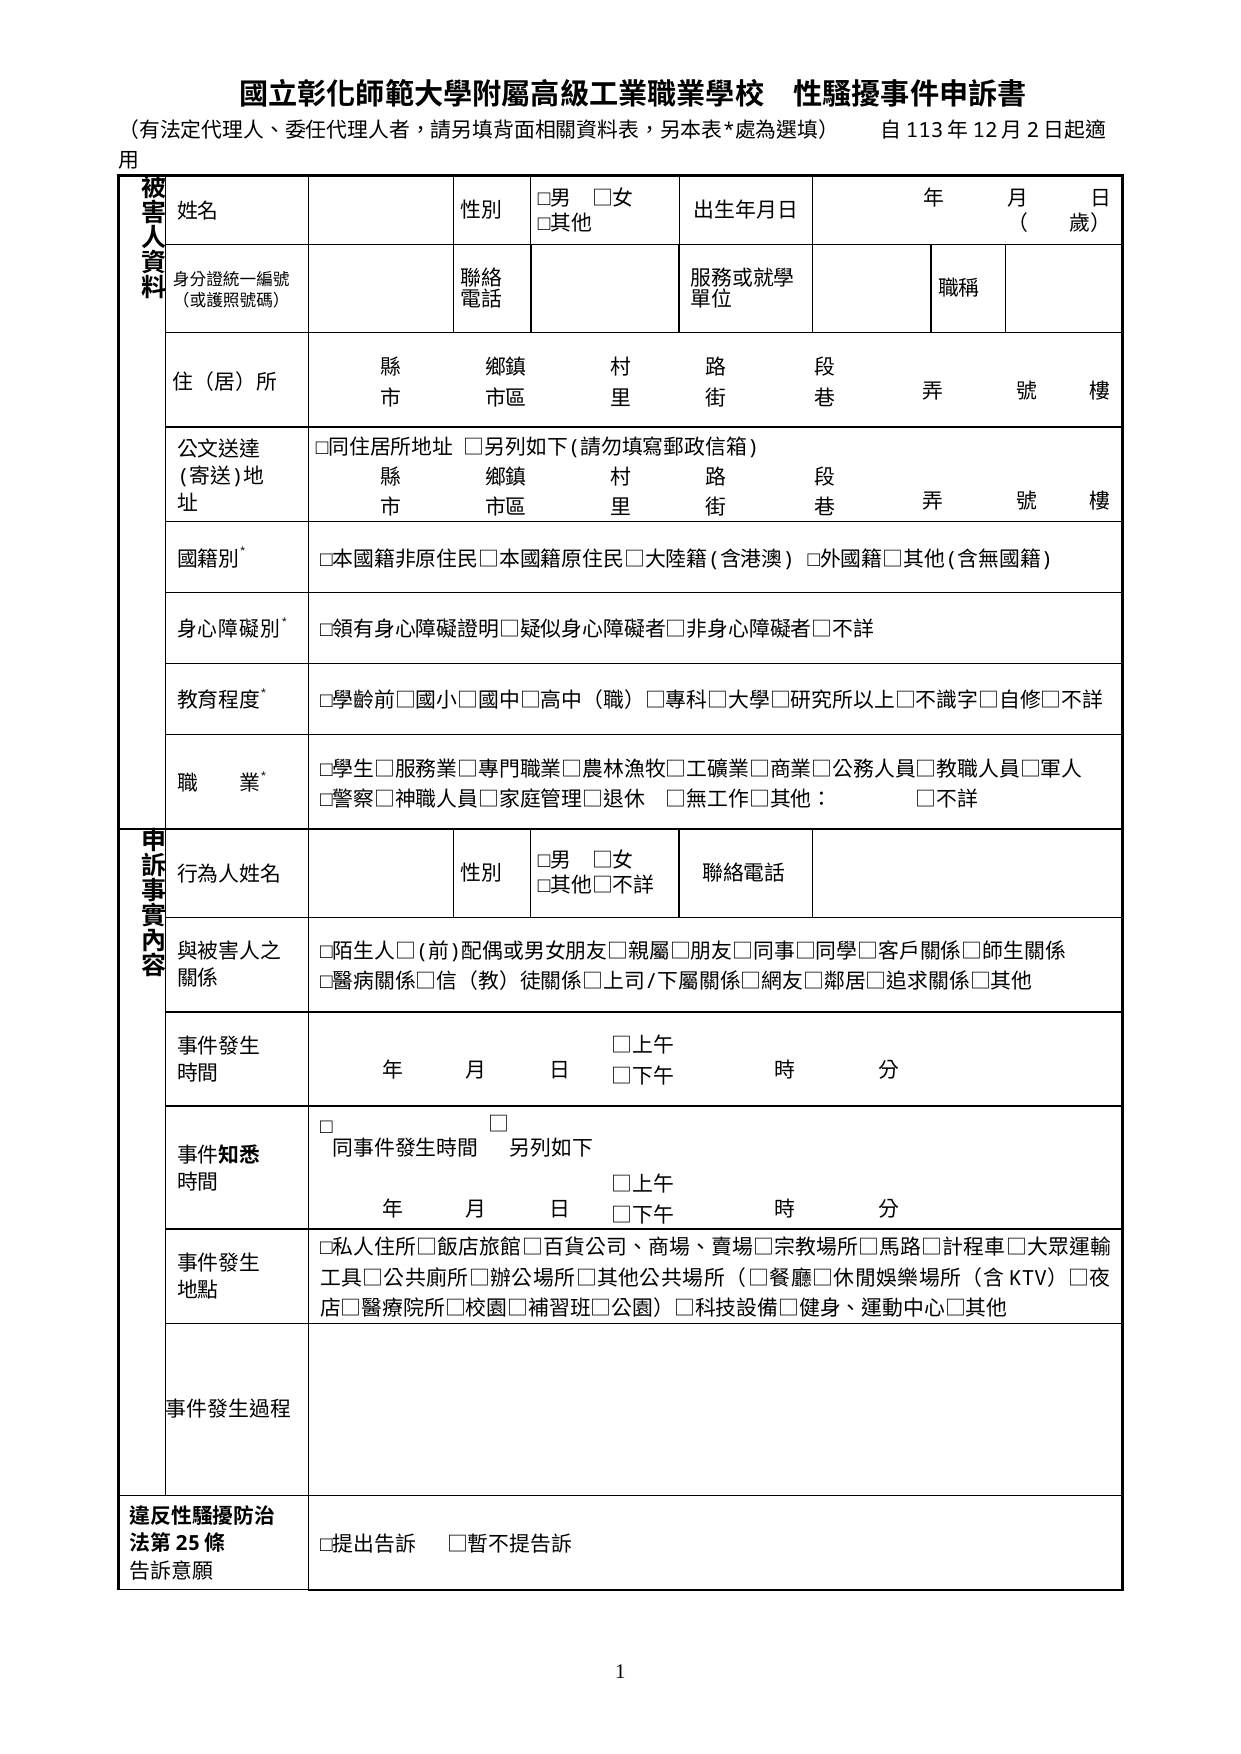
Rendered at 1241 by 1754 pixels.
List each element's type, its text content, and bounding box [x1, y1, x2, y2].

table_cell □領有身心障礙證明□疑似身心障礙者□非身心障礙者□不詳 [309, 593, 1121, 663]
table_cell □同住居所地址 □另列如下(請勿填寫郵政信箱) 縣市 鄉鎮市區 村里 路街 段巷 弄 號 樓 [309, 428, 1121, 521]
table_cell [309, 245, 453, 332]
table_cell 年 月 日 □上午□下午 時 分 [309, 1013, 1121, 1105]
table_cell [1006, 245, 1121, 332]
table_cell 公文送達 (寄送)地址 [166, 428, 308, 521]
table_cell 事件發生 時間 [166, 1013, 308, 1105]
table_cell 聯絡電話 [454, 245, 530, 332]
table_cell 違反性騷擾防治法第25條 告訴意願 [120, 1496, 308, 1589]
table_cell 身分證統一編號（或護照號碼） [166, 245, 308, 332]
table_cell [309, 1324, 1121, 1495]
table_cell □學生□服務業□專門職業□農林漁牧□工礦業□商業□公務人員□教職人員□軍人 □警察□神職人員□家庭管理□退休 □無工作□其他： □不詳 [309, 735, 1121, 828]
table_cell 事件發生過程 [166, 1324, 308, 1495]
table_cell 職 業* [166, 735, 308, 828]
table_cell 事件知悉 時間 [166, 1107, 308, 1228]
table_cell 國籍別* [166, 522, 308, 592]
table_cell 身心障礙別* [166, 593, 308, 663]
table_cell 住（居）所 [166, 333, 308, 426]
text 國立彰化師範大學附屬高級工業職業學校 性騷擾事件申訴書 [143, 71, 1122, 113]
table_header 出生年月日 [680, 177, 812, 243]
table_cell 申訴事實內容 [120, 830, 165, 1495]
table_cell [309, 830, 453, 916]
table_cell 與被害人之關係 [166, 918, 308, 1011]
table_cell □私人住所□飯店旅館□百貨公司、商場、賣場□宗教場所□馬路□計程車□大眾運輸工具□公共廁所□辦公場所□其他公共場所（□餐廳□休閒娛樂場所（含KTV）□夜店□醫療院所□校園□補習班□公園）□科技設備□健身、運動中心□其他 [309, 1230, 1121, 1322]
table_cell [532, 245, 678, 332]
table_header 被害人資料 [120, 177, 165, 828]
table_cell □學齡前□國小□國中□高中（職）□專科□大學□研究所以上□不識字□自修□不詳 [309, 664, 1121, 733]
table_cell □提出告訴 □暫不提告訴 [309, 1496, 1121, 1589]
table_cell □同事件發生時間 □另列如下 年 月 日 □上午□下午 時 分 [309, 1107, 1121, 1228]
text （有法定代理人、委任代理人者，請另填背面相關資料表，另本表*處為選填） 自113年12月2日起適用 [118, 113, 1122, 174]
table_cell □男 □女 □其他□不詳 [531, 830, 678, 916]
table_cell 事件發生 地點 [166, 1230, 308, 1322]
table_cell 教育程度* [166, 664, 308, 733]
table_cell 職稱 [932, 245, 1005, 332]
table_header 姓名 [166, 177, 308, 243]
table_cell 行為人姓名 [166, 830, 308, 916]
table_cell □本國籍非原住民□本國籍原住民□大陸籍(含港澳) □外國籍□其他(含無國籍) [309, 522, 1121, 592]
table_header □男 □女 □其他 [531, 177, 679, 243]
table_header 年 月 日 （ 歲） [813, 177, 1121, 243]
table_cell 性別 [454, 830, 530, 916]
table_header [309, 177, 453, 243]
table_cell [813, 830, 1121, 916]
table_header 性別 [454, 177, 530, 243]
table_cell 聯絡電話 [680, 830, 812, 916]
table_cell [813, 245, 930, 332]
table_cell □陌生人□(前)配偶或男女朋友□親屬□朋友□同事□同學□客戶關係□師生關係 □醫病關係□信（教）徒關係□上司/下屬關係□網友□鄰居□追求關係□其他 [309, 918, 1121, 1011]
table_cell 服務或就學單位 [680, 245, 812, 332]
table_cell 縣市 鄉鎮市區 村里 路街 段巷 弄 號 樓 [309, 333, 1121, 426]
